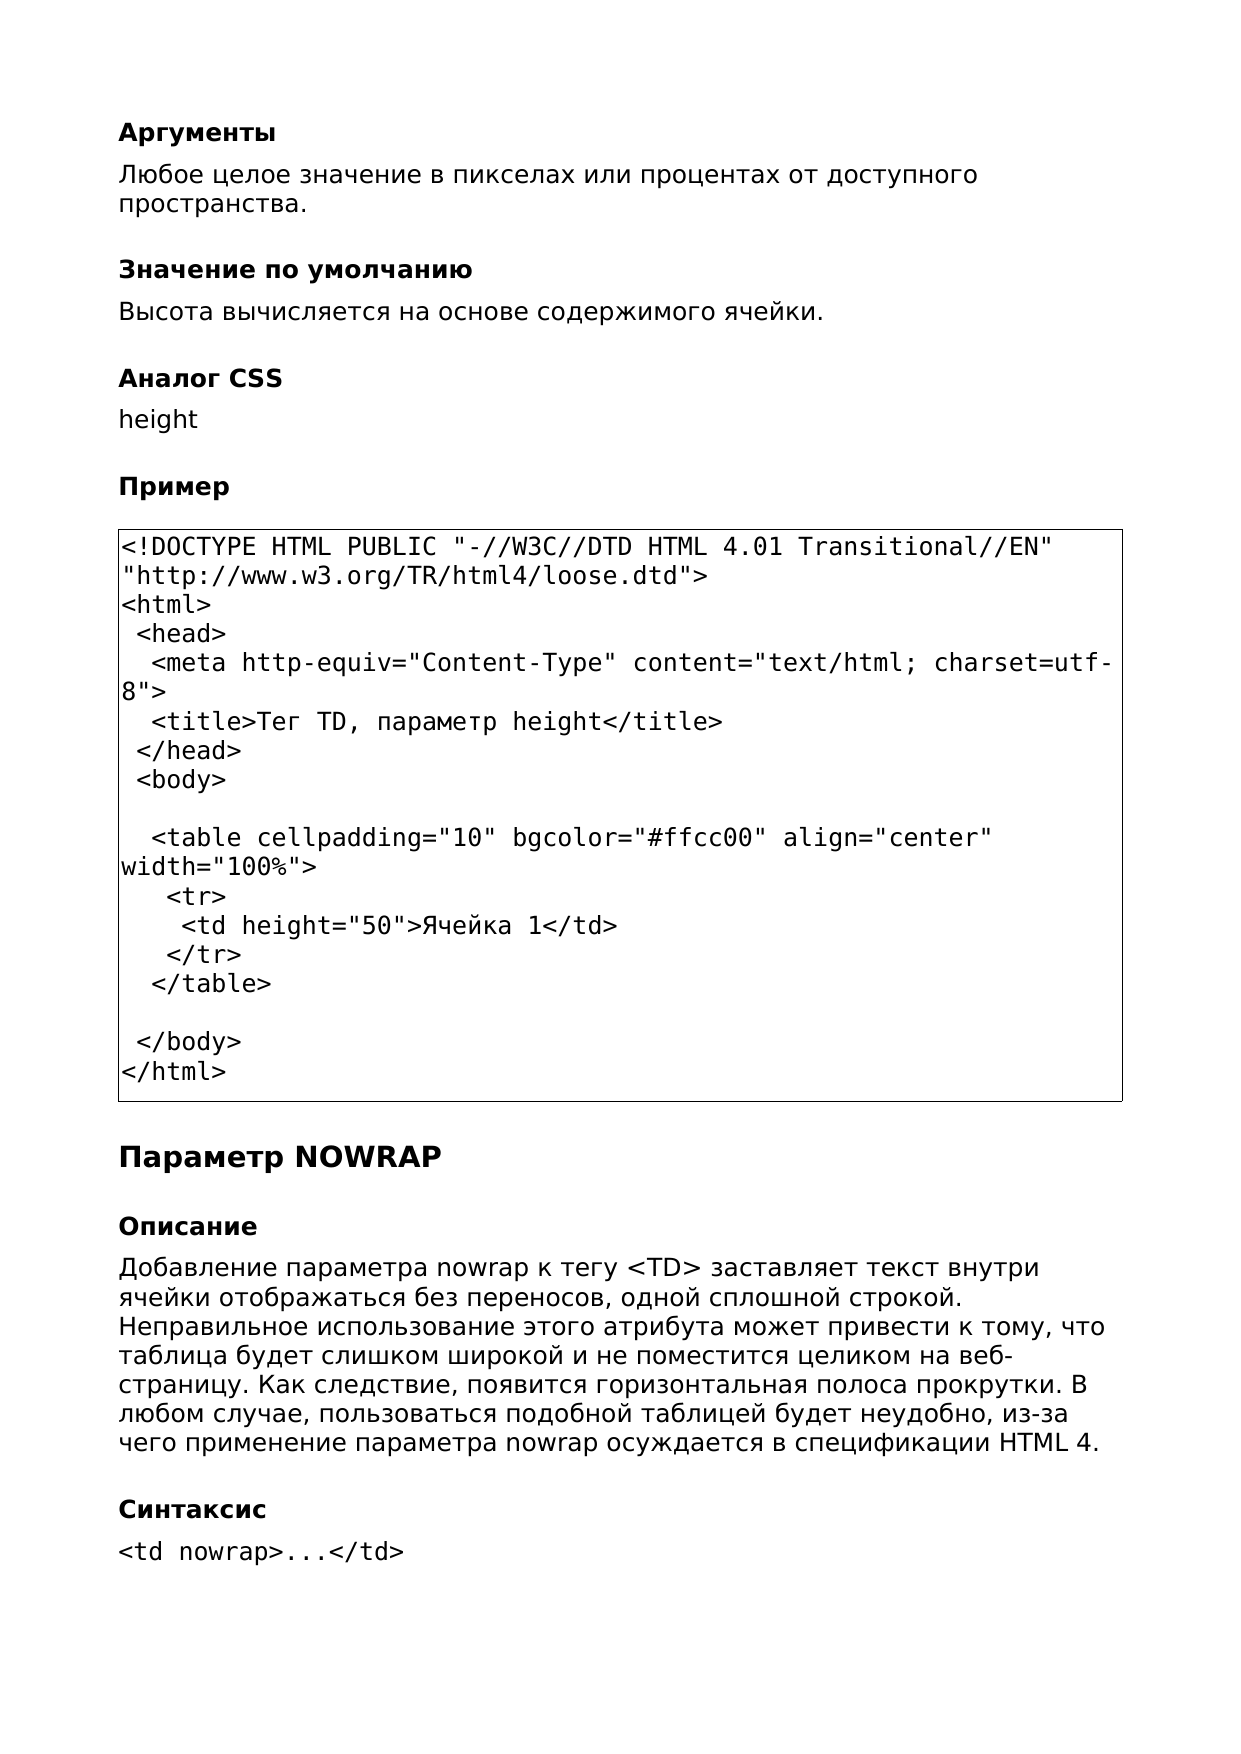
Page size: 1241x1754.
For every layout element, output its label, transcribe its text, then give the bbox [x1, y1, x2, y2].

subtitle Значение по умолчанию [118, 256, 1122, 285]
text Высота вычисляется на основе содержимого ячейки. [118, 297, 1122, 326]
subtitle Синтаксис [118, 1495, 1122, 1524]
subtitle Параметр NOWRAP [118, 1141, 1122, 1174]
table_header <!DOCTYPE HTML PUBLIC "-//W3C//DTD HTML 4.01 Transitional//EN" "http://www.w3.org/TR/html4/loose.dtd"> <html> <head> <meta http-equiv="Content-Type" content="text/html; charset=utf-8"> <title>Тег TD, параметр height</title> </head> <body> <table cellpadding="10" bgcolor="#ffcc00" align="center" width="100%"> <tr> <td height="50">Ячейка 1</td> </tr> </table> </body> </html> [119, 530, 1122, 1101]
text Любое целое значение в пикселах или процентах от доступного пространства. [118, 160, 1122, 218]
subtitle Аргументы [118, 118, 1122, 147]
subtitle Описание [118, 1212, 1122, 1241]
subtitle Пример [118, 472, 1122, 501]
text Добавление параметра nowrap к тегу <TD> заставляет текст внутри ячейки отображаться без переносов, одной сплошной строкой. Неправильное использование этого атрибута может привести к тому, что таблица будет слишком широкой и не поместится целиком на веб-страницу. Как следствие, появится горизонтальная полоса прокрутки. В любом случае, пользоваться подобной таблицей будет неудобно, из-за чего применение параметра nowrap осуждается в спецификации HTML 4. [118, 1254, 1122, 1458]
text height [118, 406, 1122, 435]
subtitle Аналог CSS [118, 364, 1122, 393]
text <td nowrap>...</td> [118, 1537, 1122, 1566]
